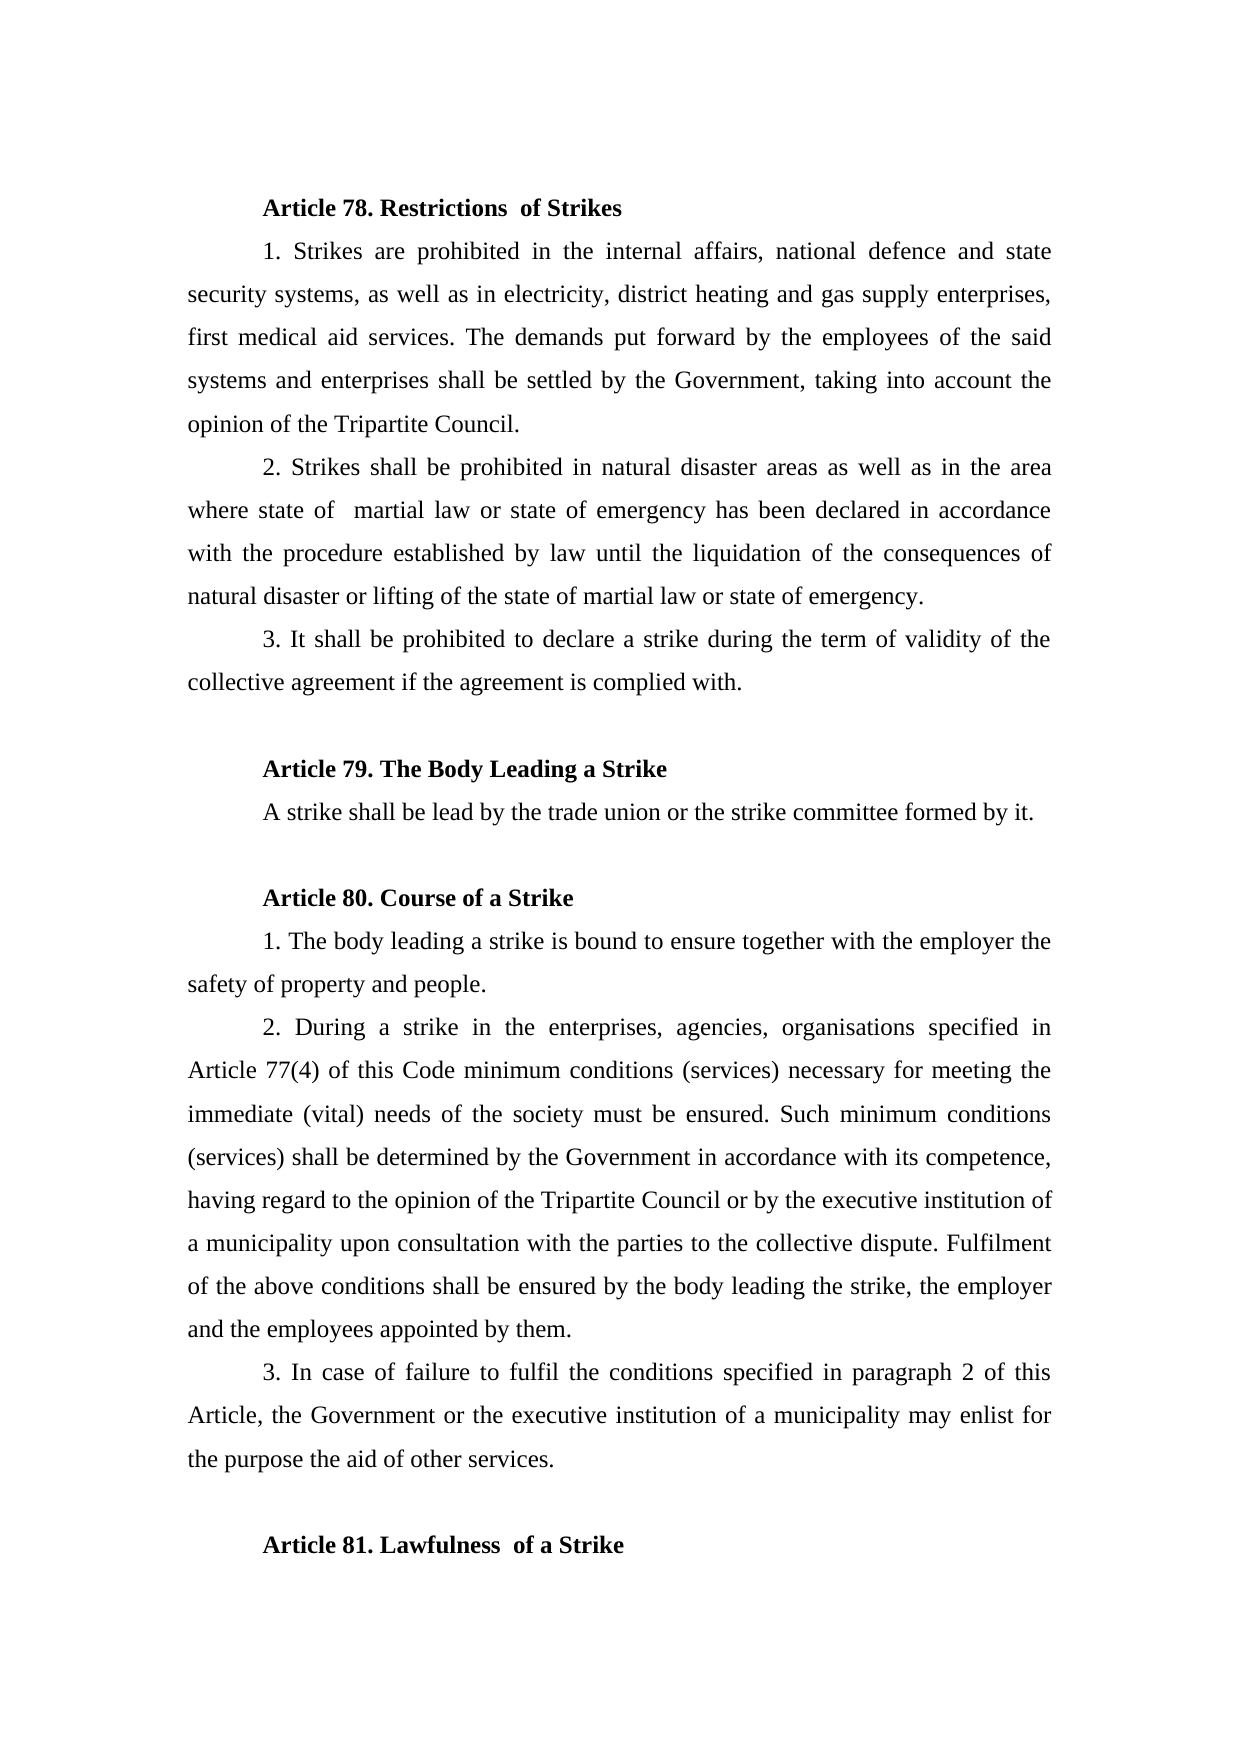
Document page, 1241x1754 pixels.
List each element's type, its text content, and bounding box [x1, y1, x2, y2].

text Article 81. Lawfulness of a Strike [187, 1530, 1053, 1559]
text A strike shall be lead by the trade union or the strike committee formed by it. [187, 797, 1053, 826]
text 3. It shall be prohibited to declare a strike during the term of validity of the collective agreement if the agreement is complied with. [187, 624, 1053, 696]
text Article 78. Restrictions of Strikes [187, 193, 1053, 222]
text 1. Strikes are prohibited in the internal affairs, national defence and state security systems, as well as in electricity, district heating and gas supply enterprises, first medical aid services. The demands put forward by the employees of the said systems and enterprises shall be settled by the Government, taking into account the opinion of the Tripartite Council. [187, 236, 1053, 437]
text 1. The body leading a strike is bound to ensure together with the employer the safety of property and people. [187, 926, 1053, 998]
text 3. In case of failure to fulfil the conditions specified in paragraph 2 of this Article, the Government or the executive institution of a municipality may enlist for the purpose the aid of other services. [187, 1357, 1053, 1472]
text Article 79. The Body Leading a Strike [187, 754, 1053, 782]
text 2. During a strike in the enterprises, agencies, organisations specified in Article 77(4) of this Code minimum conditions (services) necessary for meeting the immediate (vital) needs of the society must be ensured. Such minimum conditions (services) shall be determined by the Government in accordance with its competence, having regard to the opinion of the Tripartite Council or by the executive institution of a municipality upon consultation with the parties to the collective dispute. Fulfilment of the above conditions shall be ensured by the body leading the strike, the employer and the employees appointed by them. [187, 1012, 1053, 1343]
text 2. Strikes shall be prohibited in natural disaster areas as well as in the area where state of martial law or state of emergency has been declared in accordance with the procedure established by law until the liquidation of the consequences of natural disaster or lifting of the state of martial law or state of emergency. [187, 452, 1053, 610]
text Article 80. Course of a Strike [187, 883, 1053, 912]
